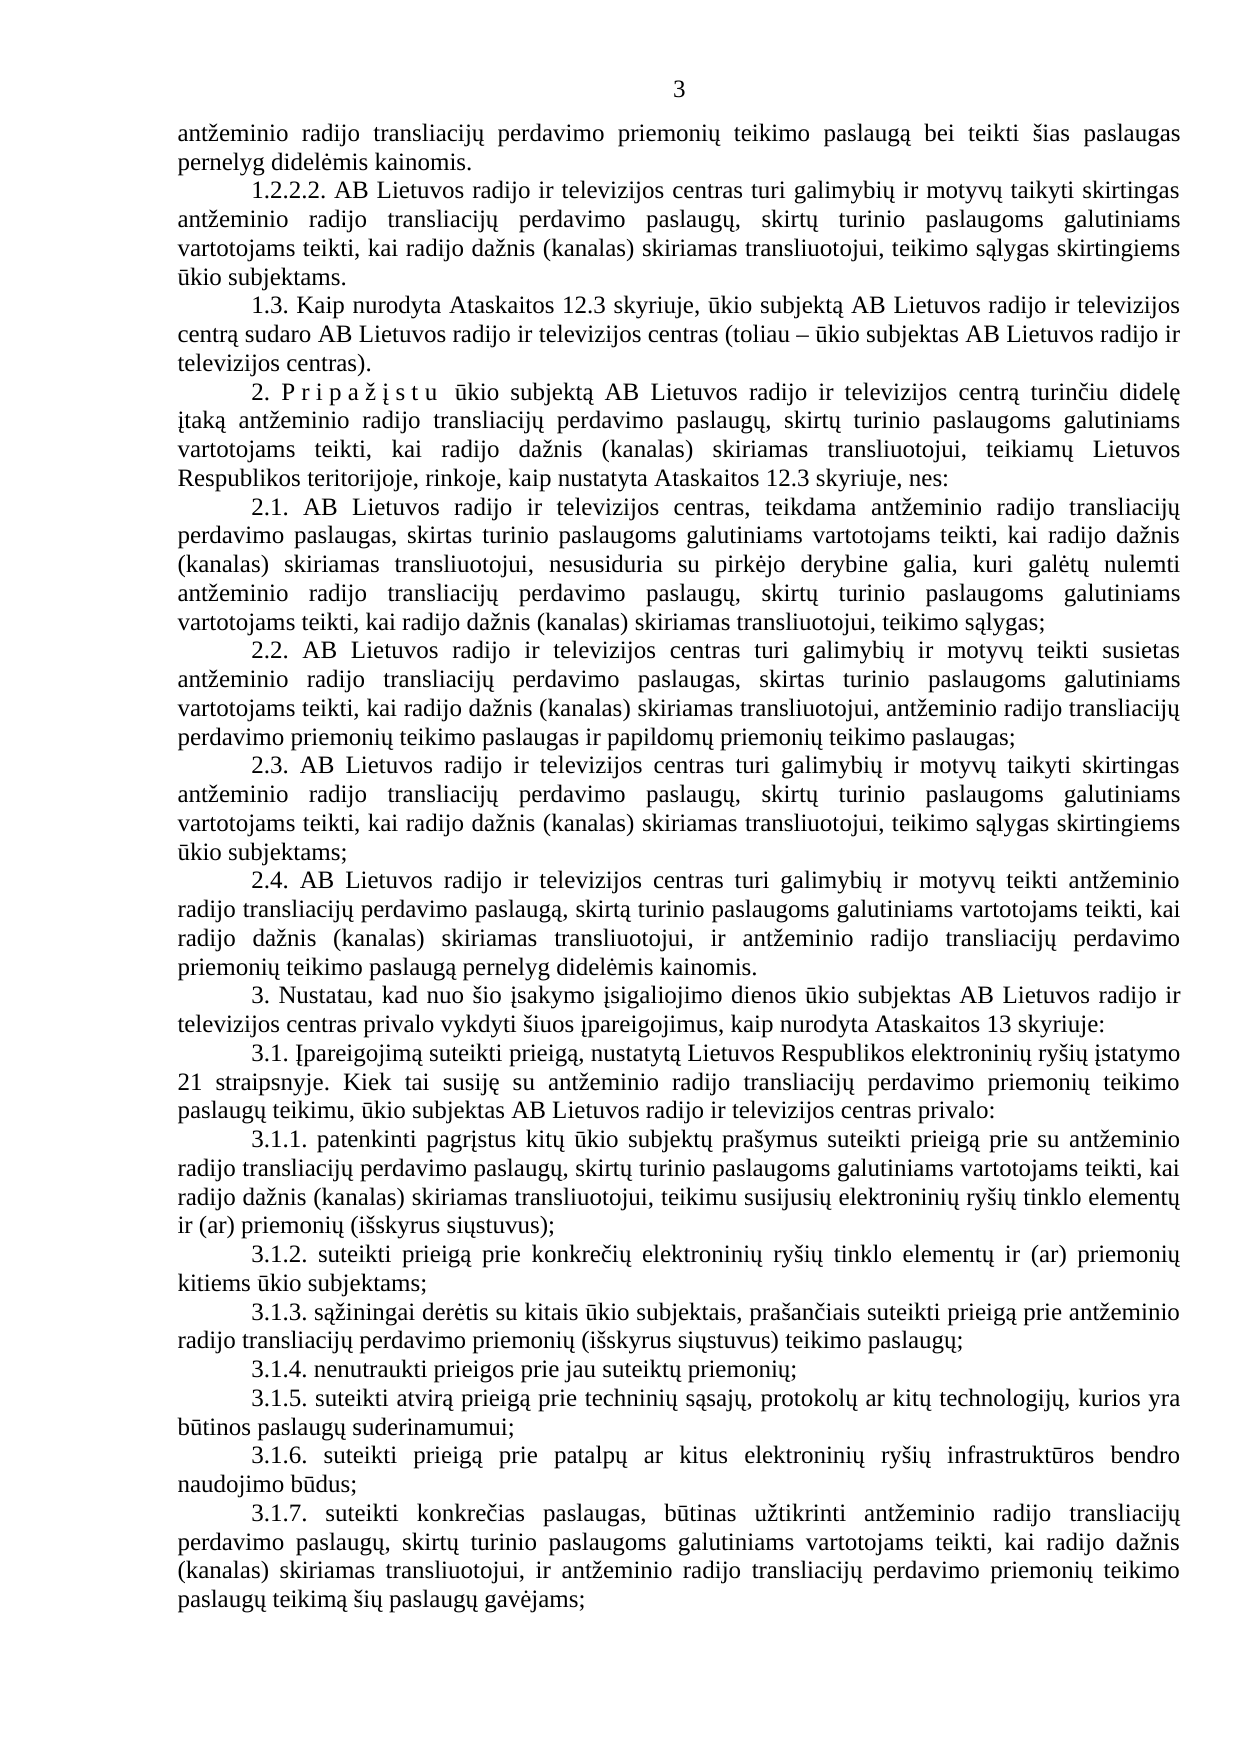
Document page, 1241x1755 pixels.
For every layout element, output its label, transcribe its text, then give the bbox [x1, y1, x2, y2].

text 3.1.3. sąžiningai derėtis su kitais ūkio subjektais, prašančiais suteikti prieigą prie antžeminio radijo transliacijų perdavimo priemonių (išskyrus siųstuvus) teikimo paslaugų; [177, 1297, 1181, 1354]
text antžeminio radijo transliacijų perdavimo priemonių teikimo paslaugą bei teikti šias paslaugas pernelyg didelėmis kainomis. [177, 118, 1181, 176]
text 2. Pripažįstu ūkio subjektą AB Lietuvos radijo ir televizijos centrą turinčiu didelę įtaką antžeminio radijo transliacijų perdavimo paslaugų, skirtų turinio paslaugoms galutiniams vartotojams teikti, kai radijo dažnis (kanalas) skiriamas transliuotojui, teikiamų Lietuvos Respublikos teritorijoje, rinkoje, kaip nustatyta Ataskaitos 12.3 skyriuje, nes: [177, 377, 1181, 492]
text 3.1.7. suteikti konkrečias paslaugas, būtinas užtikrinti antžeminio radijo transliacijų perdavimo paslaugų, skirtų turinio paslaugoms galutiniams vartotojams teikti, kai radijo dažnis (kanalas) skiriamas transliuotojui, ir antžeminio radijo transliacijų perdavimo priemonių teikimo paslaugų teikimą šių paslaugų gavėjams; [177, 1498, 1181, 1613]
text 3.1.2. suteikti prieigą prie konkrečių elektroninių ryšių tinklo elementų ir (ar) priemonių kitiems ūkio subjektams; [177, 1239, 1181, 1297]
text 2.1. AB Lietuvos radijo ir televizijos centras, teikdama antžeminio radijo transliacijų perdavimo paslaugas, skirtas turinio paslaugoms galutiniams vartotojams teikti, kai radijo dažnis (kanalas) skiriamas transliuotojui, nesusiduria su pirkėjo derybine galia, kuri galėtų nulemti antžeminio radijo transliacijų perdavimo paslaugų, skirtų turinio paslaugoms galutiniams vartotojams teikti, kai radijo dažnis (kanalas) skiriamas transliuotojui, teikimo sąlygas; [177, 492, 1181, 636]
text 3. Nustatau, kad nuo šio įsakymo įsigaliojimo dienos ūkio subjektas AB Lietuvos radijo ir televizijos centras privalo vykdyti šiuos įpareigojimus, kaip nurodyta Ataskaitos 13 skyriuje: [177, 981, 1181, 1038]
text 3.1.1. patenkinti pagrįstus kitų ūkio subjektų prašymus suteikti prieigą prie su antžeminio radijo transliacijų perdavimo paslaugų, skirtų turinio paslaugoms galutiniams vartotojams teikti, kai radijo dažnis (kanalas) skiriamas transliuotojui, teikimu susijusių elektroninių ryšių tinklo elementų ir (ar) priemonių (išskyrus siųstuvus); [177, 1124, 1181, 1239]
text 3.1. Įpareigojimą suteikti prieigą, nustatytą Lietuvos Respublikos elektroninių ryšių įstatymo 21 straipsnyje. Kiek tai susiję su antžeminio radijo transliacijų perdavimo priemonių teikimo paslaugų teikimu, ūkio subjektas AB Lietuvos radijo ir televizijos centras privalo: [177, 1038, 1181, 1124]
text 2.4. AB Lietuvos radijo ir televizijos centras turi galimybių ir motyvų teikti antžeminio radijo transliacijų perdavimo paslaugą, skirtą turinio paslaugoms galutiniams vartotojams teikti, kai radijo dažnis (kanalas) skiriamas transliuotojui, ir antžeminio radijo transliacijų perdavimo priemonių teikimo paslaugą pernelyg didelėmis kainomis. [177, 866, 1181, 981]
text 3.1.5. suteikti atvirą prieigą prie techninių sąsajų, protokolų ar kitų technologijų, kurios yra būtinos paslaugų suderinamumui; [177, 1383, 1181, 1441]
text 3.1.4. nenutraukti prieigos prie jau suteiktų priemonių; [177, 1354, 1181, 1383]
text 1.3. Kaip nurodyta Ataskaitos 12.3 skyriuje, ūkio subjektą AB Lietuvos radijo ir televizijos centrą sudaro AB Lietuvos radijo ir televizijos centras (toliau – ūkio subjektas AB Lietuvos radijo ir televizijos centras). [177, 291, 1181, 377]
text 2.2. AB Lietuvos radijo ir televizijos centras turi galimybių ir motyvų teikti susietas antžeminio radijo transliacijų perdavimo paslaugas, skirtas turinio paslaugoms galutiniams vartotojams teikti, kai radijo dažnis (kanalas) skiriamas transliuotojui, antžeminio radijo transliacijų perdavimo priemonių teikimo paslaugas ir papildomų priemonių teikimo paslaugas; [177, 636, 1181, 751]
text 1.2.2.2. AB Lietuvos radijo ir televizijos centras turi galimybių ir motyvų taikyti skirtingas antžeminio radijo transliacijų perdavimo paslaugų, skirtų turinio paslaugoms galutiniams vartotojams teikti, kai radijo dažnis (kanalas) skiriamas transliuotojui, teikimo sąlygas skirtingiems ūkio subjektams. [177, 176, 1181, 291]
text 2.3. AB Lietuvos radijo ir televizijos centras turi galimybių ir motyvų taikyti skirtingas antžeminio radijo transliacijų perdavimo paslaugų, skirtų turinio paslaugoms galutiniams vartotojams teikti, kai radijo dažnis (kanalas) skiriamas transliuotojui, teikimo sąlygas skirtingiems ūkio subjektams; [177, 751, 1181, 866]
text 3.1.6. suteikti prieigą prie patalpų ar kitus elektroninių ryšių infrastruktūros bendro naudojimo būdus; [177, 1441, 1181, 1498]
